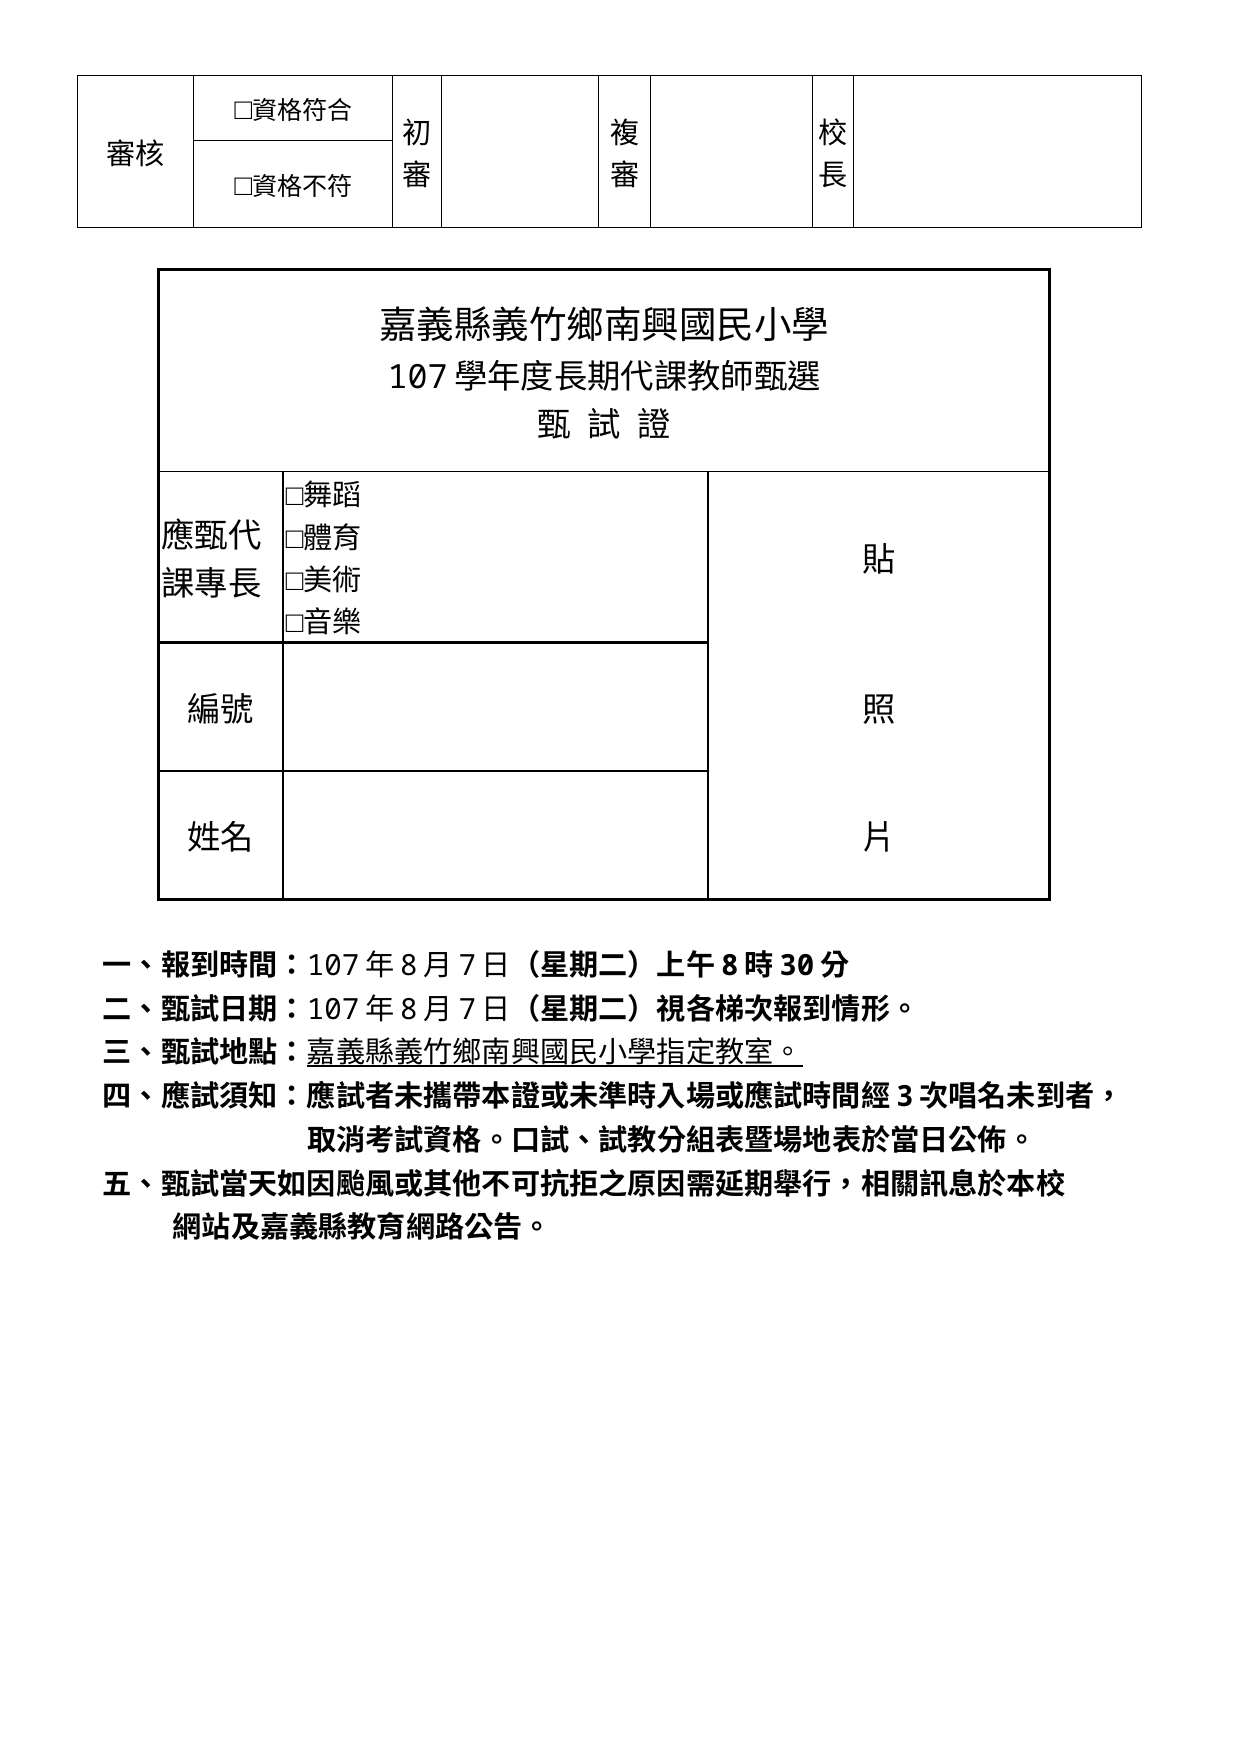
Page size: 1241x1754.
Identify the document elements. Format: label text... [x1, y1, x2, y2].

text 三、甄試地點：嘉義縣義竹鄉南興國民小學指定教室。 [102, 1028, 1122, 1072]
table_cell [651, 76, 812, 227]
table_cell [1142, 140, 1147, 227]
table_cell 審核 [78, 76, 193, 227]
table_cell 初審 [393, 76, 441, 227]
text 四、應試須知：應試者未攜帶本證或未準時入場或應試時間經3次唱名未到者，取消考試資格。口試、試教分組表暨場地表於當日公佈。 [102, 1072, 1122, 1159]
text 五、甄試當天如因颱風或其他不可抗拒之原因需延期舉行，相關訊息於本校 [102, 1159, 1122, 1203]
text 網站及嘉義縣教育網路公告。 [102, 1203, 1122, 1247]
table_cell 照 [709, 641, 1048, 769]
table_cell [854, 76, 1141, 227]
table_header 嘉義縣義竹鄉南興國民小學 107學年度長期代課教師甄選 甄 試 證 [160, 271, 1048, 471]
table_cell [442, 76, 598, 227]
table_cell 片 [709, 770, 1048, 898]
table_cell □資格不符 [194, 141, 392, 227]
table_cell 貼 [709, 472, 1048, 641]
table_cell □舞蹈 □體育 □美術 □音樂 [284, 472, 707, 641]
table_cell □資格符合 [194, 76, 392, 140]
text 一、報到時間：107年8月7日（星期二）上午8時30分 [102, 940, 1122, 984]
table_cell 編號 [160, 644, 282, 769]
table_cell [284, 772, 707, 898]
table_cell 校 長 [813, 76, 853, 227]
table_cell [1142, 75, 1147, 140]
table_cell 應甄代課專長 [160, 472, 282, 641]
table_cell [284, 644, 707, 769]
text 二、甄試日期：107年8月7日（星期二）視各梯次報到情形。 [102, 984, 1122, 1028]
table_cell 複 審 [599, 76, 650, 227]
table_cell 姓名 [160, 772, 282, 898]
